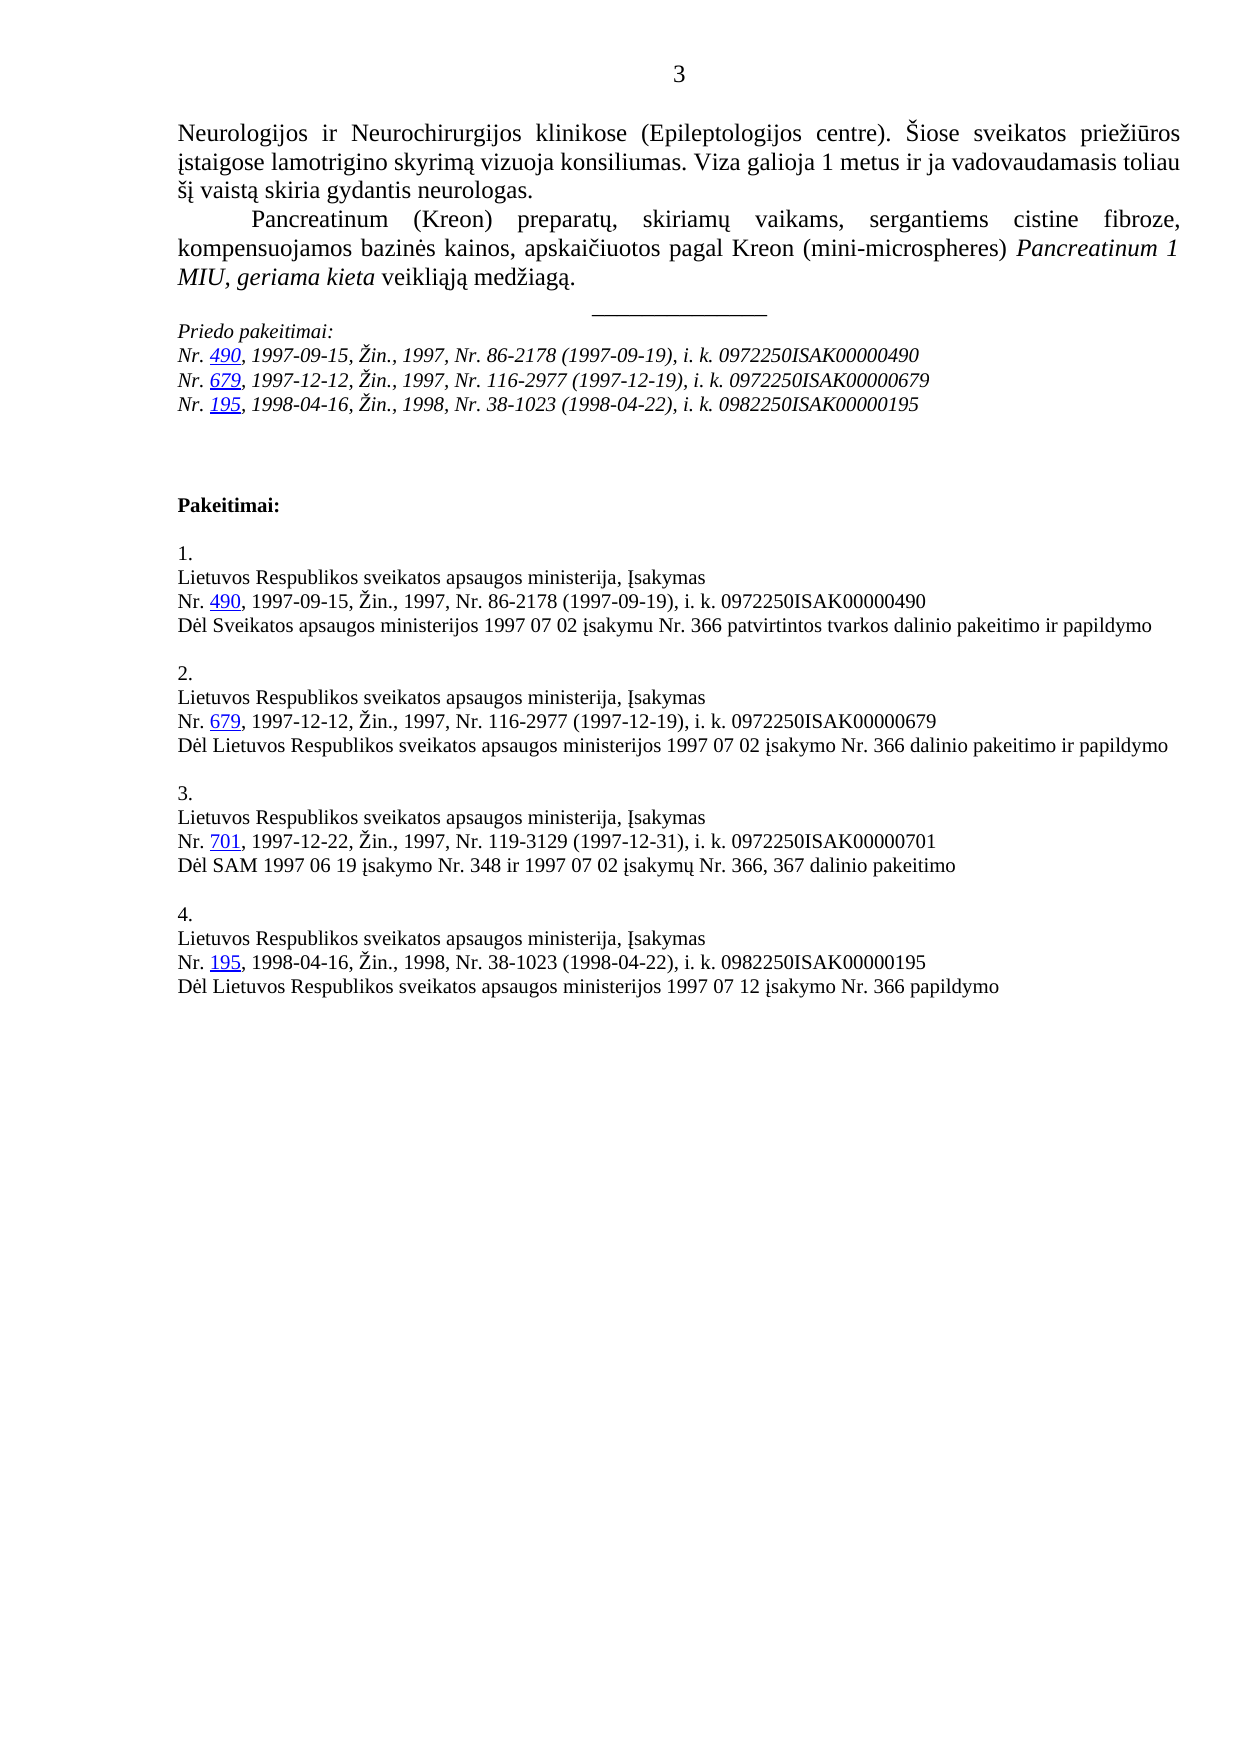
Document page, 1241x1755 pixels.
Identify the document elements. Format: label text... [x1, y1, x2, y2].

text Dėl Lietuvos Respublikos sveikatos apsaugos ministerijos 1997 07 02 įsakymo Nr. 366 dalinio pakeitimo ir papildymo [177, 733, 1181, 757]
text Pancreatinum (Kreon) preparatų, skiriamų vaikams, sergantiems cistine fibroze, kompensuojamos bazinės kainos, apskaičiuotos pagal Kreon (mini-microspheres) Pancreatinum 1 MIU, geriama kieta veikliąją medžiagą. [177, 204, 1181, 291]
text 4. [177, 902, 1181, 926]
text 3. [177, 781, 1181, 805]
text Nr. 679, 1997-12-12, Žin., 1997, Nr. 116-2977 (1997-12-19), i. k. 0972250ISAK00000679 [177, 709, 1181, 733]
text ______________ [177, 291, 1181, 319]
text Lietuvos Respublikos sveikatos apsaugos ministerija, Įsakymas [177, 685, 1181, 709]
text Nr. 195, 1998-04-16, Žin., 1998, Nr. 38-1023 (1998-04-22), i. k. 0982250ISAK00000195 [177, 392, 1181, 416]
text Dėl Sveikatos apsaugos ministerijos 1997 07 02 įsakymu Nr. 366 patvirtintos tvarkos dalinio pakeitimo ir papildymo [177, 613, 1181, 637]
text Lietuvos Respublikos sveikatos apsaugos ministerija, Įsakymas [177, 565, 1181, 589]
text Nr. 701, 1997-12-22, Žin., 1997, Nr. 119-3129 (1997-12-31), i. k. 0972250ISAK00000701 [177, 829, 1181, 853]
text Lietuvos Respublikos sveikatos apsaugos ministerija, Įsakymas [177, 805, 1181, 829]
text 2. [177, 661, 1181, 685]
text Nr. 490, 1997-09-15, Žin., 1997, Nr. 86-2178 (1997-09-19), i. k. 0972250ISAK00000490 [177, 343, 1181, 367]
text Dėl Lietuvos Respublikos sveikatos apsaugos ministerijos 1997 07 12 įsakymo Nr. 366 papildymo [177, 974, 1181, 998]
text Nr. 195, 1998-04-16, Žin., 1998, Nr. 38-1023 (1998-04-22), i. k. 0982250ISAK00000195 [177, 950, 1181, 974]
text 1. [177, 541, 1181, 565]
text Dėl SAM 1997 06 19 įsakymo Nr. 348 ir 1997 07 02 įsakymų Nr. 366, 367 dalinio pakeitimo [177, 853, 1181, 877]
text Lietuvos Respublikos sveikatos apsaugos ministerija, Įsakymas [177, 926, 1181, 950]
text Nr. 490, 1997-09-15, Žin., 1997, Nr. 86-2178 (1997-09-19), i. k. 0972250ISAK00000490 [177, 589, 1181, 613]
text Pakeitimai: [177, 492, 1181, 517]
text Nr. 679, 1997-12-12, Žin., 1997, Nr. 116-2977 (1997-12-19), i. k. 0972250ISAK00000679 [177, 367, 1181, 392]
text Neurologijos ir Neurochirurgijos klinikose (Epileptologijos centre). Šiose sveikatos priežiūros įstaigose lamotrigino skyrimą vizuoja konsiliumas. Viza galioja 1 metus ir ja vadovaudamasis toliau šį vaistą skiria gydantis neurologas. [177, 118, 1181, 204]
text Priedo pakeitimai: [177, 319, 1181, 343]
